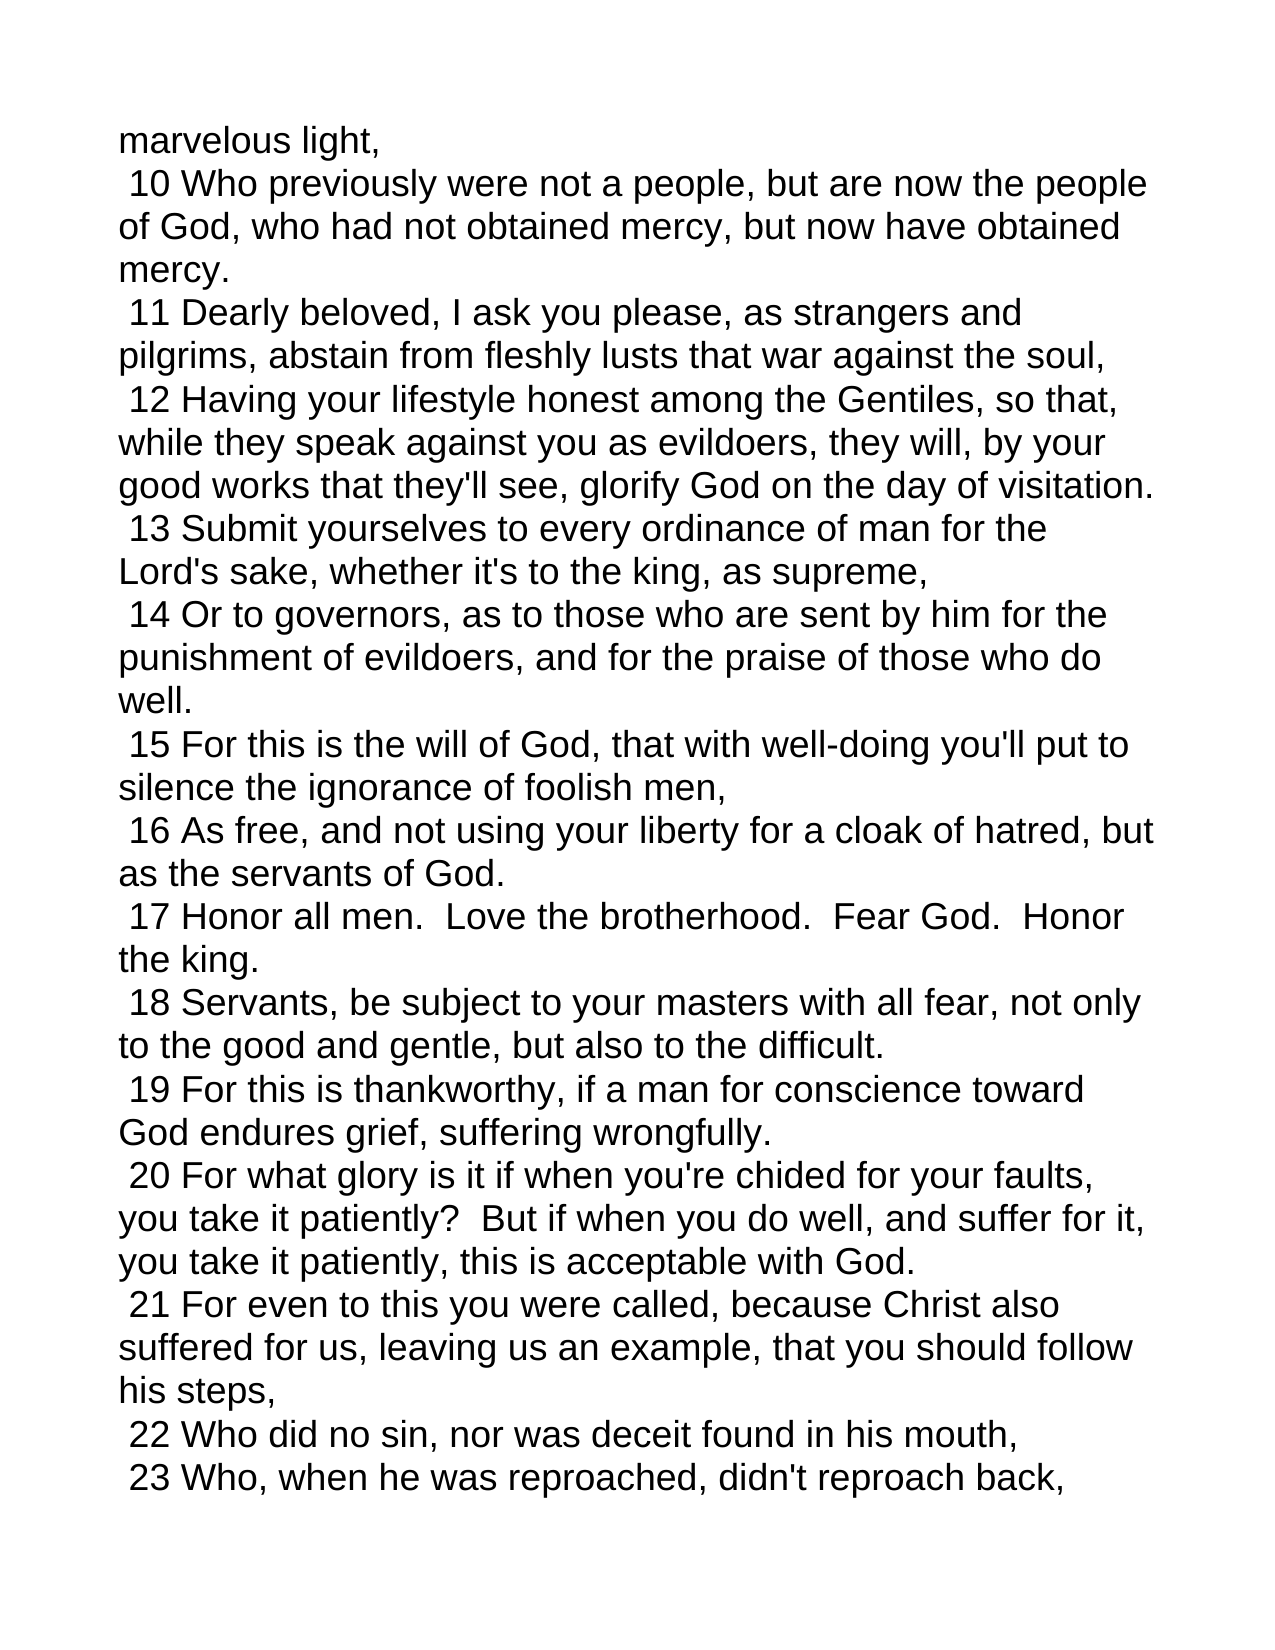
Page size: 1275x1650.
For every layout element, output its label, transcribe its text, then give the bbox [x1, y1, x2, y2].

text 21 For even to this you were called, because Christ also suffered for us, leaving us an example, that you should follow his steps, [118, 1282, 1157, 1412]
text marvelous light, [118, 118, 1157, 161]
text 10 Who previously were not a people, but are now the people of God, who had not obtained mercy, but now have obtained mercy. [118, 161, 1157, 291]
text 14 Or to governors, as to those who are sent by him for the punishment of evildoers, and for the praise of those who do well. [118, 592, 1157, 722]
text 15 For this is the will of God, that with well-doing you'll put to silence the ignorance of foolish men, [118, 722, 1157, 808]
text 17 Honor all men. Love the brotherhood. Fear God. Honor the king. [118, 894, 1157, 981]
text 18 Servants, be subject to your masters with all fear, not only to the good and gentle, but also to the difficult. [118, 981, 1157, 1067]
text 23 Who, when he was reproached, didn't reproach back, [118, 1455, 1157, 1498]
text 19 For this is thankworthy, if a man for conscience toward God endures grief, suffering wrongfully. [118, 1067, 1157, 1153]
text 16 As free, and not using your liberty for a cloak of hatred, but as the servants of God. [118, 808, 1157, 894]
text 22 Who did no sin, nor was deceit found in his mouth, [118, 1412, 1157, 1455]
text 11 Dearly beloved, I ask you please, as strangers and pilgrims, abstain from fleshly lusts that war against the soul, [118, 291, 1157, 377]
text 20 For what glory is it if when you're chided for your faults, you take it patiently? But if when you do well, and suffer for it, you take it patiently, this is acceptable with God. [118, 1153, 1157, 1282]
text 13 Submit yourselves to every ordinance of man for the Lord's sake, whether it's to the king, as supreme, [118, 506, 1157, 592]
text 12 Having your lifestyle honest among the Gentiles, so that, while they speak against you as evildoers, they will, by your good works that they'll see, glorify God on the day of visitation. [118, 377, 1157, 506]
